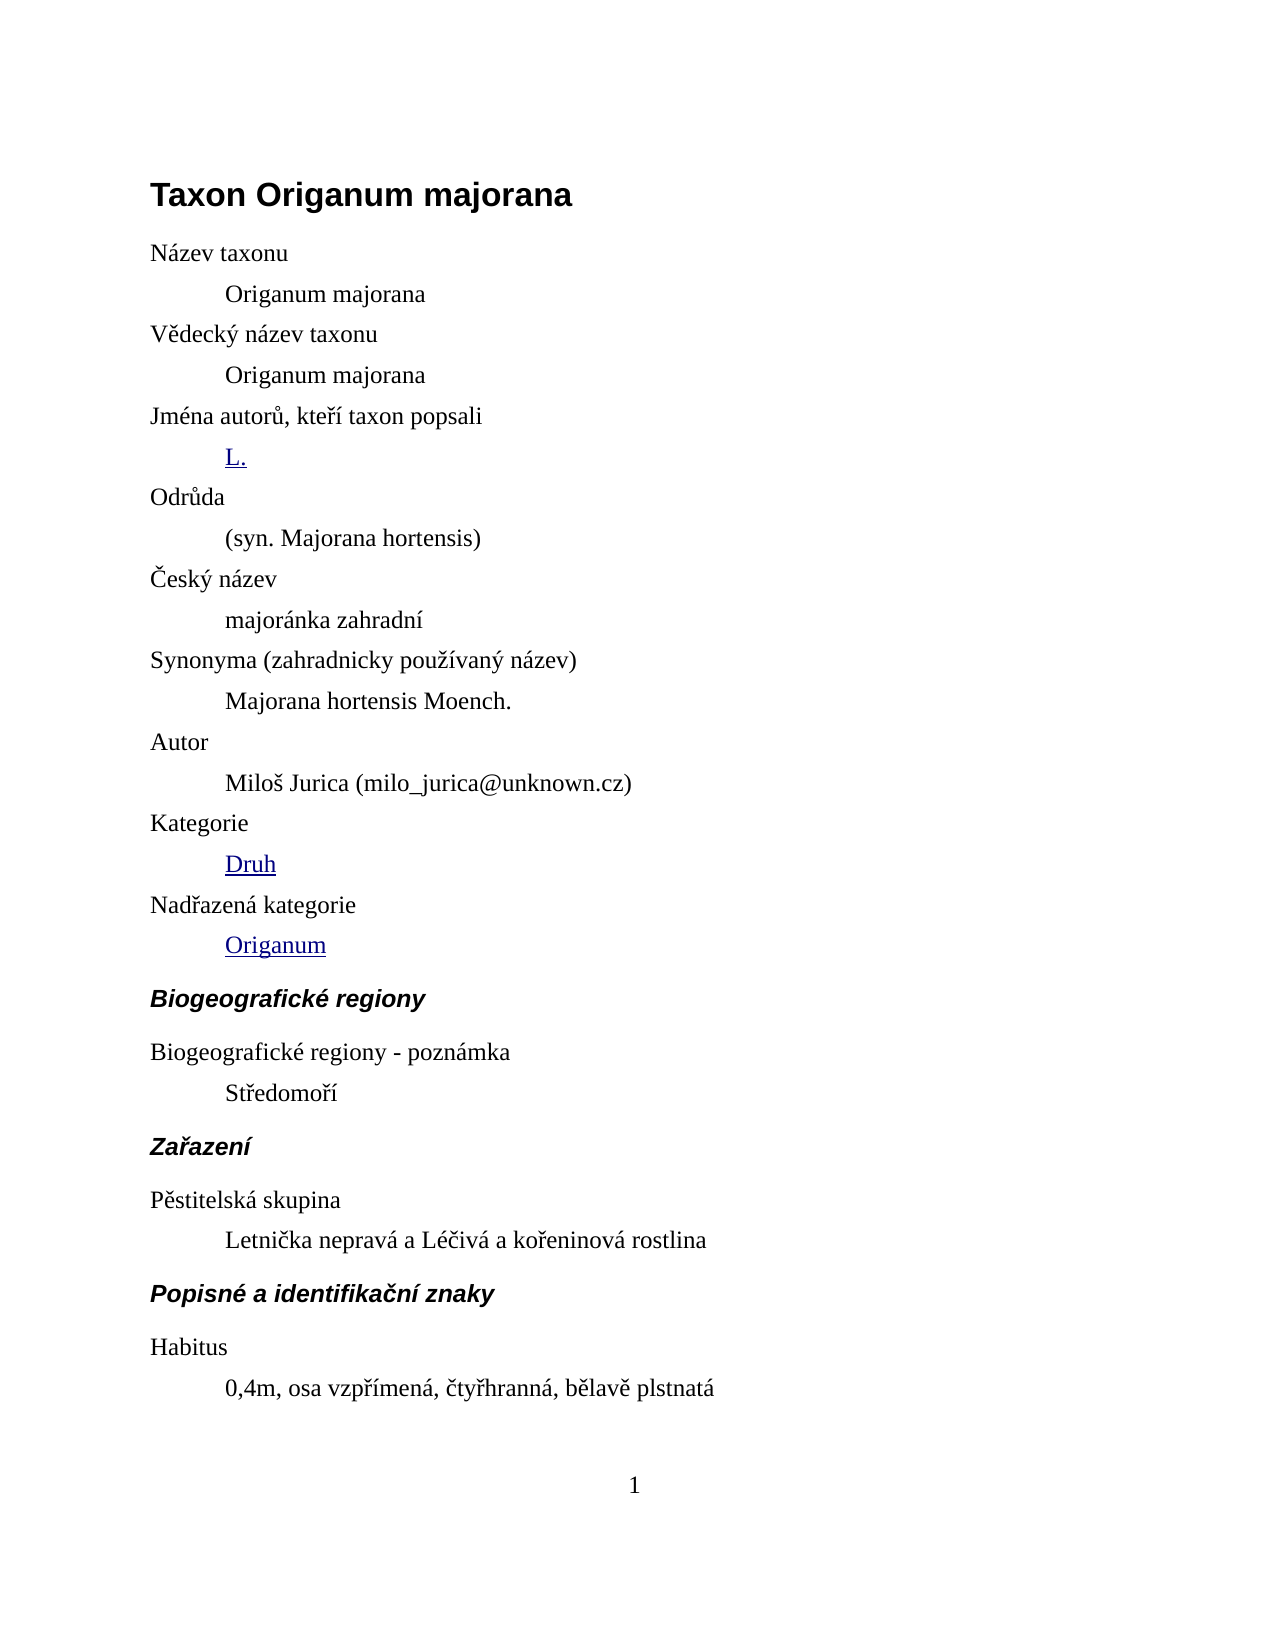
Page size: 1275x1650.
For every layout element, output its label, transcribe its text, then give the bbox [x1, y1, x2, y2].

text Odrůda [150, 482, 1125, 511]
text (syn. Majorana hortensis) [225, 523, 1125, 552]
text Origanum majorana [225, 360, 1125, 389]
subtitle Biogeografické regiony [150, 984, 1125, 1013]
text Druh [225, 849, 1125, 878]
subtitle Zařazení [150, 1132, 1125, 1160]
subtitle Popisné a identifikační znaky [150, 1279, 1125, 1308]
text Synonyma (zahradnicky používaný název) [150, 645, 1125, 674]
text Pěstitelská skupina [150, 1185, 1125, 1213]
text Origanum [225, 931, 1125, 959]
text Origanum majorana [225, 279, 1125, 308]
text Majorana hortensis Moench. [225, 686, 1125, 715]
text Nadřazená kategorie [150, 890, 1125, 918]
text 0,4m, osa vzpřímená, čtyřhranná, bělavě plstnatá [225, 1373, 1125, 1402]
text Biogeografické regiony - poznámka [150, 1037, 1125, 1066]
text Miloš Jurica (milo_jurica@unknown.cz) [225, 768, 1125, 796]
text majoránka zahradní [225, 605, 1125, 633]
text Autor [150, 727, 1125, 756]
text Jména autorů, kteří taxon popsali [150, 401, 1125, 430]
text Habitus [150, 1332, 1125, 1361]
text Název taxonu [150, 238, 1125, 267]
text Vědecký název taxonu [150, 319, 1125, 348]
text L. [225, 442, 1125, 471]
text Letnička nepravá a Léčivá a kořeninová rostlina [225, 1226, 1125, 1254]
text Kategorie [150, 808, 1125, 837]
text Český název [150, 564, 1125, 593]
subtitle Taxon Origanum majorana [150, 175, 1125, 214]
text Středomoří [225, 1078, 1125, 1107]
